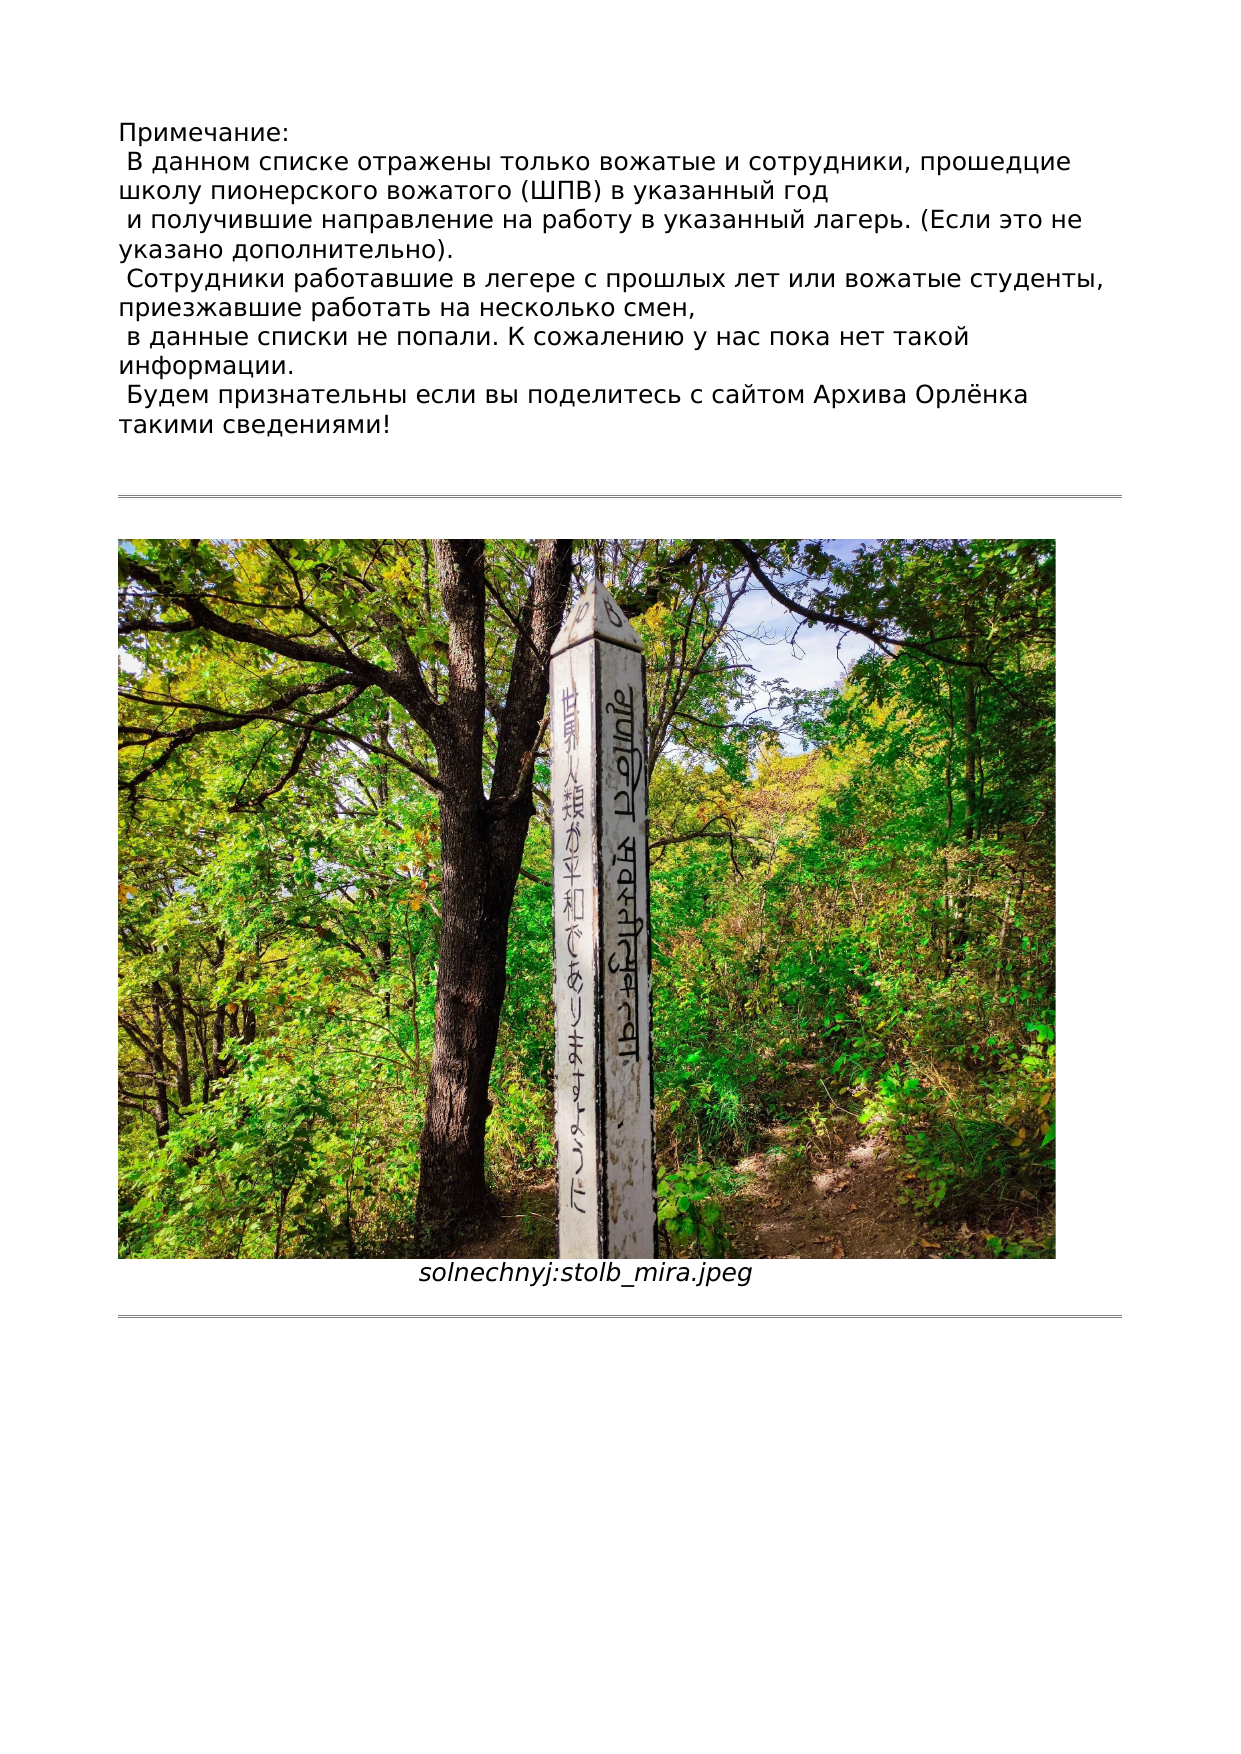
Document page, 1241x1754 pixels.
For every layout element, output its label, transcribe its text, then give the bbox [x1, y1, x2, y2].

text Примечание: В данном списке отражены только вожатые и сотрудники, прошедцие школу пионерского вожатого (ШПВ) в указанный год и получившие направление на работу в указанный лагерь. (Если это не указано дополнительно). Сотрудники работавшие в легере с прошлых лет или вожатые студенты, приезжавшие работать на несколько смен, в данные списки не попали. К сожалению у нас пока нет такой информации. Будем признательны если вы поделитесь с сайтом Архива Орлёнка такими сведениями! [118, 118, 1122, 468]
text solnechnyj:stolb_mira.jpeg [118, 1259, 1056, 1288]
picture [118, 539, 1056, 1259]
